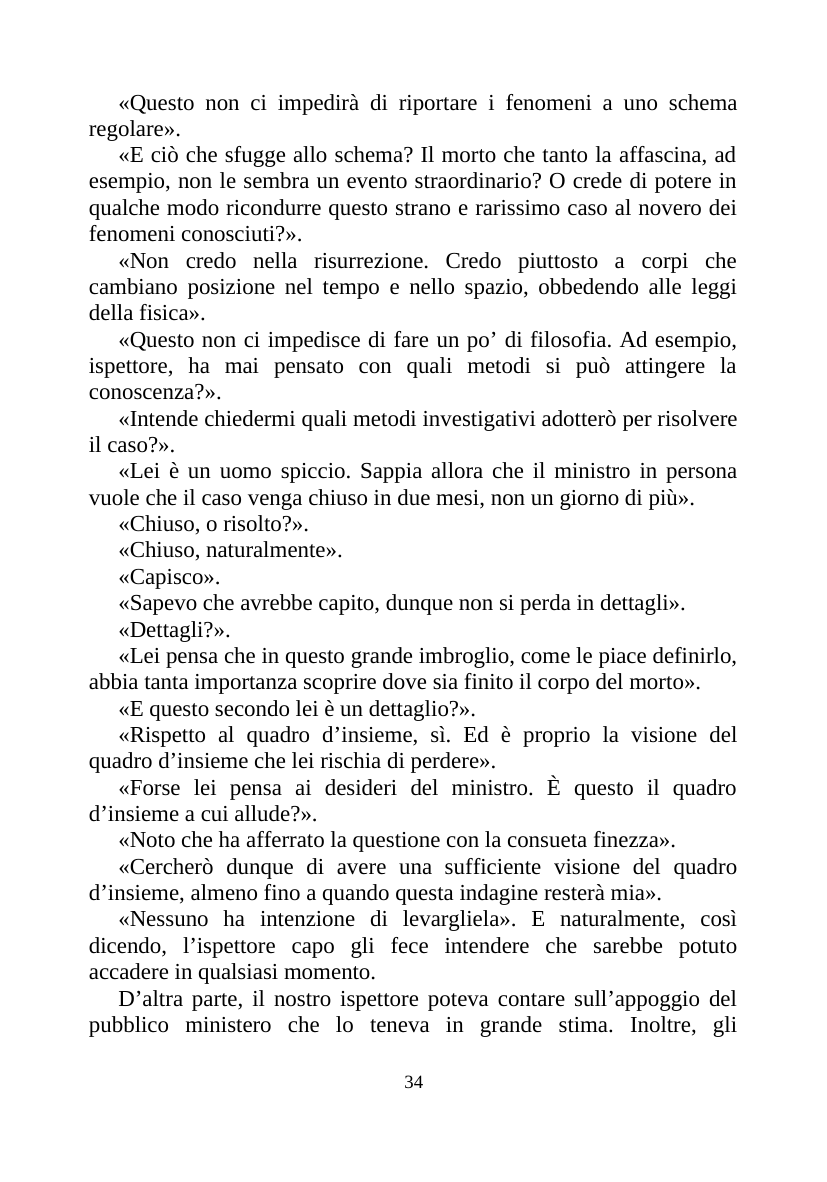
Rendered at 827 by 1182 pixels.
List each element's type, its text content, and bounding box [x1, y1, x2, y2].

text «Chiuso, naturalmente». [89, 537, 738, 563]
text «Forse lei pensa ai desideri del ministro. È questo il quadro d’insieme a cui allude?». [89, 774, 738, 826]
text «Questo non ci impedisce di fare un po’ di filosofia. Ad esempio, ispettore, ha mai pensato con quali metodi si può attingere la conoscenza?». [89, 326, 738, 405]
text «Lei è un uomo spiccio. Sappia allora che il ministro in persona vuole che il caso venga chiuso in due mesi, non un giorno di più». [89, 457, 738, 510]
text «E questo secondo lei è un dettaglio?». [89, 695, 738, 721]
text «Cercherò dunque di avere una sufficiente visione del quadro d’insieme, almeno fino a quando questa indagine resterà mia». [89, 853, 738, 906]
text «Rispetto al quadro d’insieme, sì. Ed è proprio la visione del quadro d’insieme che lei rischia di perdere». [89, 721, 738, 774]
text «Non credo nella risurrezione. Credo piuttosto a corpi che cambiano posizione nel tempo e nello spazio, obbedendo alle leggi della fisica». [89, 247, 738, 326]
text «Dettagli?». [89, 616, 738, 642]
text «E ciò che sfugge allo schema? Il morto che tanto la affascina, ad esempio, non le sembra un evento straordinario? O crede di potere in qualche modo ricondurre questo strano e rarissimo caso al novero dei fenomeni conosciuti?». [89, 141, 738, 247]
text D’altra parte, il nostro ispettore poteva contare sull’appoggio del pubblico ministero che lo teneva in grande stima. Inoltre, gli [89, 984, 738, 1037]
text «Capisco». [89, 563, 738, 589]
text «Sapevo che avrebbe capito, dunque non si perda in dettagli». [89, 589, 738, 616]
text «Nessuno ha intenzione di levargliela». E naturalmente, così dicendo, l’ispettore capo gli fece intendere che sarebbe potuto accadere in qualsiasi momento. [89, 906, 738, 984]
text «Noto che ha afferrato la questione con la consueta finezza». [89, 826, 738, 853]
text «Lei pensa che in questo grande imbroglio, come le piace definirlo, abbia tanta importanza scoprire dove sia finito il corpo del morto». [89, 642, 738, 695]
text «Intende chiedermi quali metodi investigativi adotterò per risolvere il caso?». [89, 405, 738, 457]
text «Chiuso, o risolto?». [89, 510, 738, 537]
text «Questo non ci impedirà di riportare i fenomeni a uno schema regolare». [89, 88, 738, 141]
